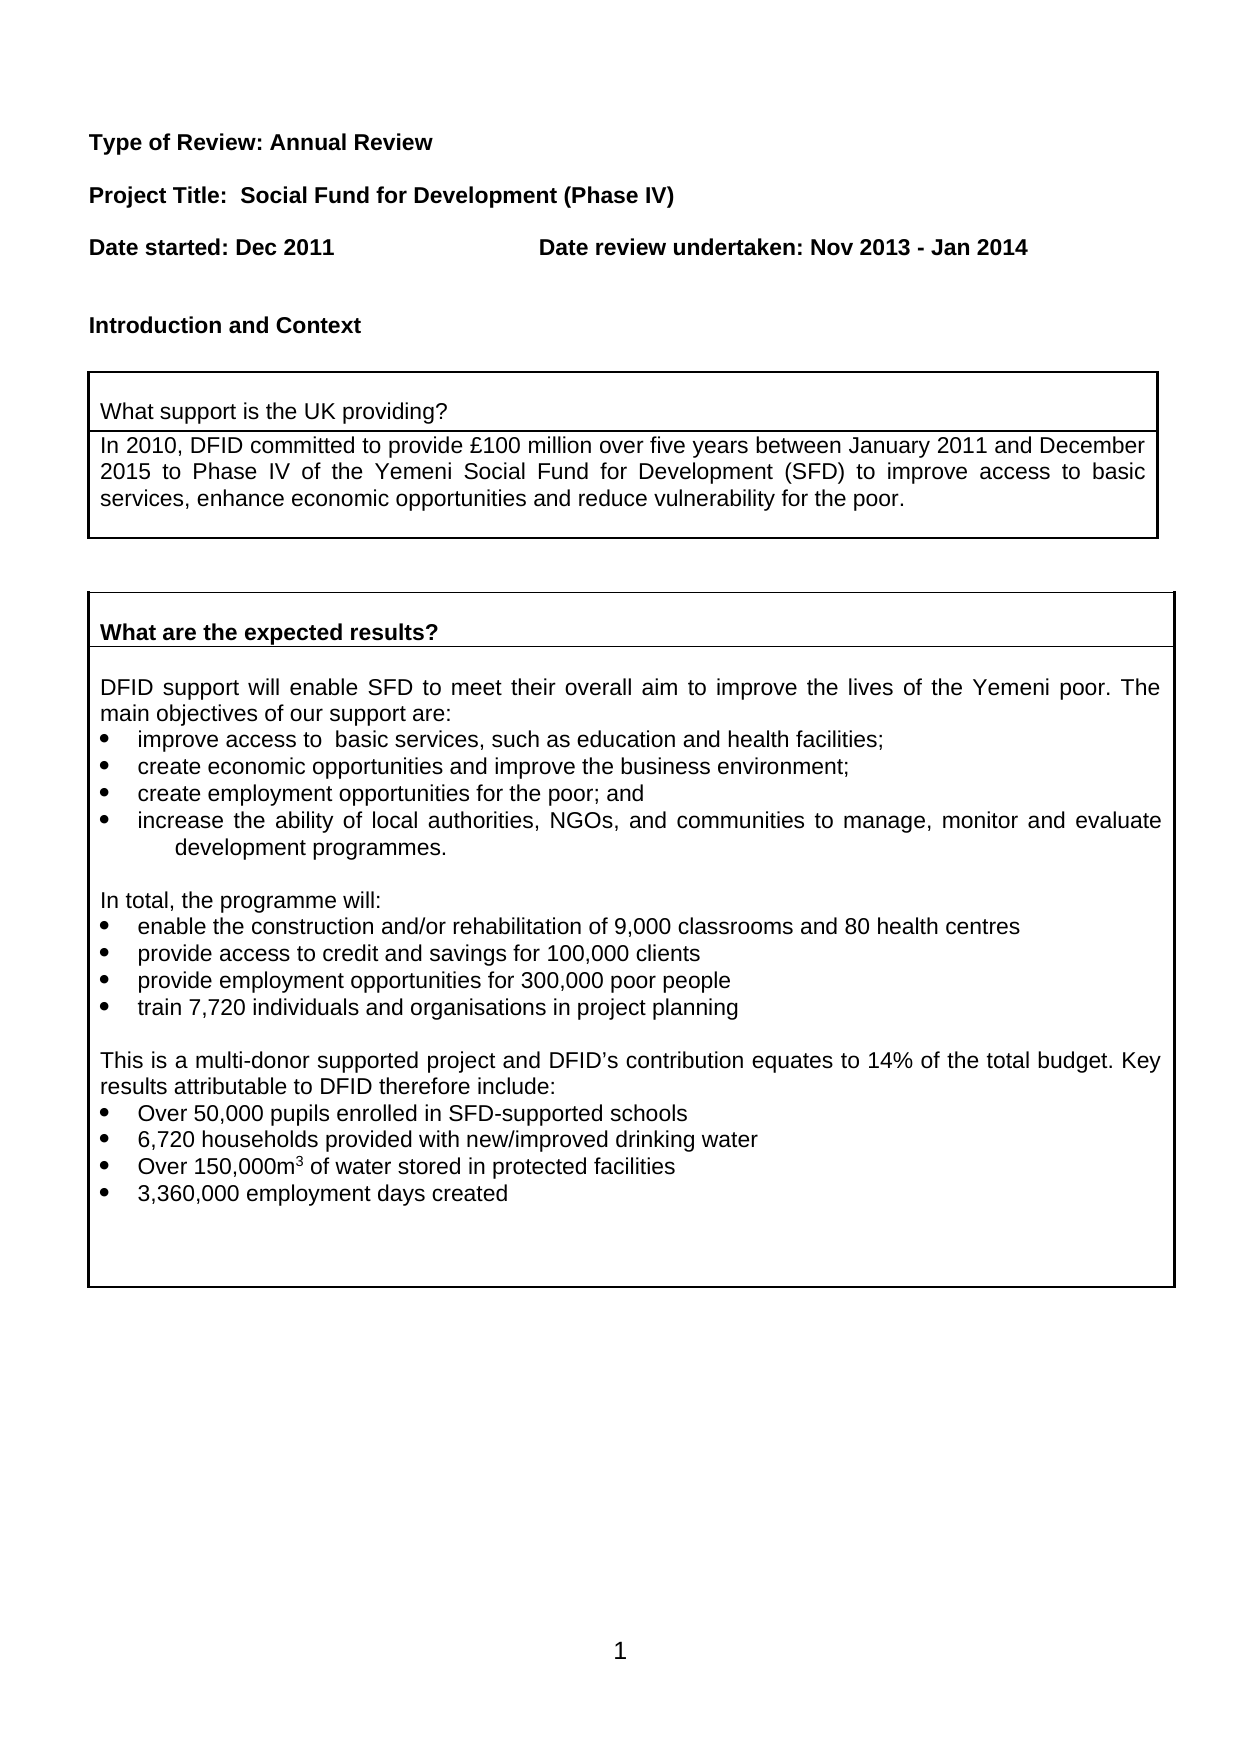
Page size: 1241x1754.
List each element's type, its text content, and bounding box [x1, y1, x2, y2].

table_cell In 2010, DFID committed to provide £100 million over five years between January 2011 and December 2015 to Phase IV of the Yemeni Social Fund for Development (SFD) to improve access to basic services, enhance economic opportunities and reduce vulnerability for the poor. [90, 432, 1156, 537]
text Type of Review: Annual Review [89, 129, 1152, 155]
text Project Title: Social Fund for Development (Phase IV) [89, 182, 1152, 208]
table_header What are the expected results? [90, 593, 1173, 646]
table_cell DFID support will enable SFD to meet their overall aim to improve the lives of the Yemeni poor. The main objectives of our support are: improve access to basic services, such as education and health facilities; create economic opportunities and improve the business environment; create employment opportunities for the poor; and increase the ability of local authorities, NGOs, and communities to manage, monitor and evaluate development programmes. In total, the programme will: enable the construction and/or rehabilitation of 9,000 classrooms and 80 health centres provide access to credit and savings for 100,000 clients provide employment opportunities for 300,000 poor people train 7,720 individuals and organisations in project planning This is a multi-donor supported project and DFID’s contribution equates to 14% of the total budget. Key results attributable to DFID therefore include: Over 50,000 pupils enrolled in SFD-supported schools 6,720 households provided with new/improved drinking water Over 150,000m3 of water stored in protected facilities 3,360,000 employment days created [90, 647, 1173, 1286]
text Date started: Dec 2011 Date review undertaken: Nov 2013 - Jan 2014 [89, 234, 1152, 261]
table_header What support is the UK providing? [90, 373, 1156, 430]
subtitle Introduction and Context [89, 312, 1152, 338]
